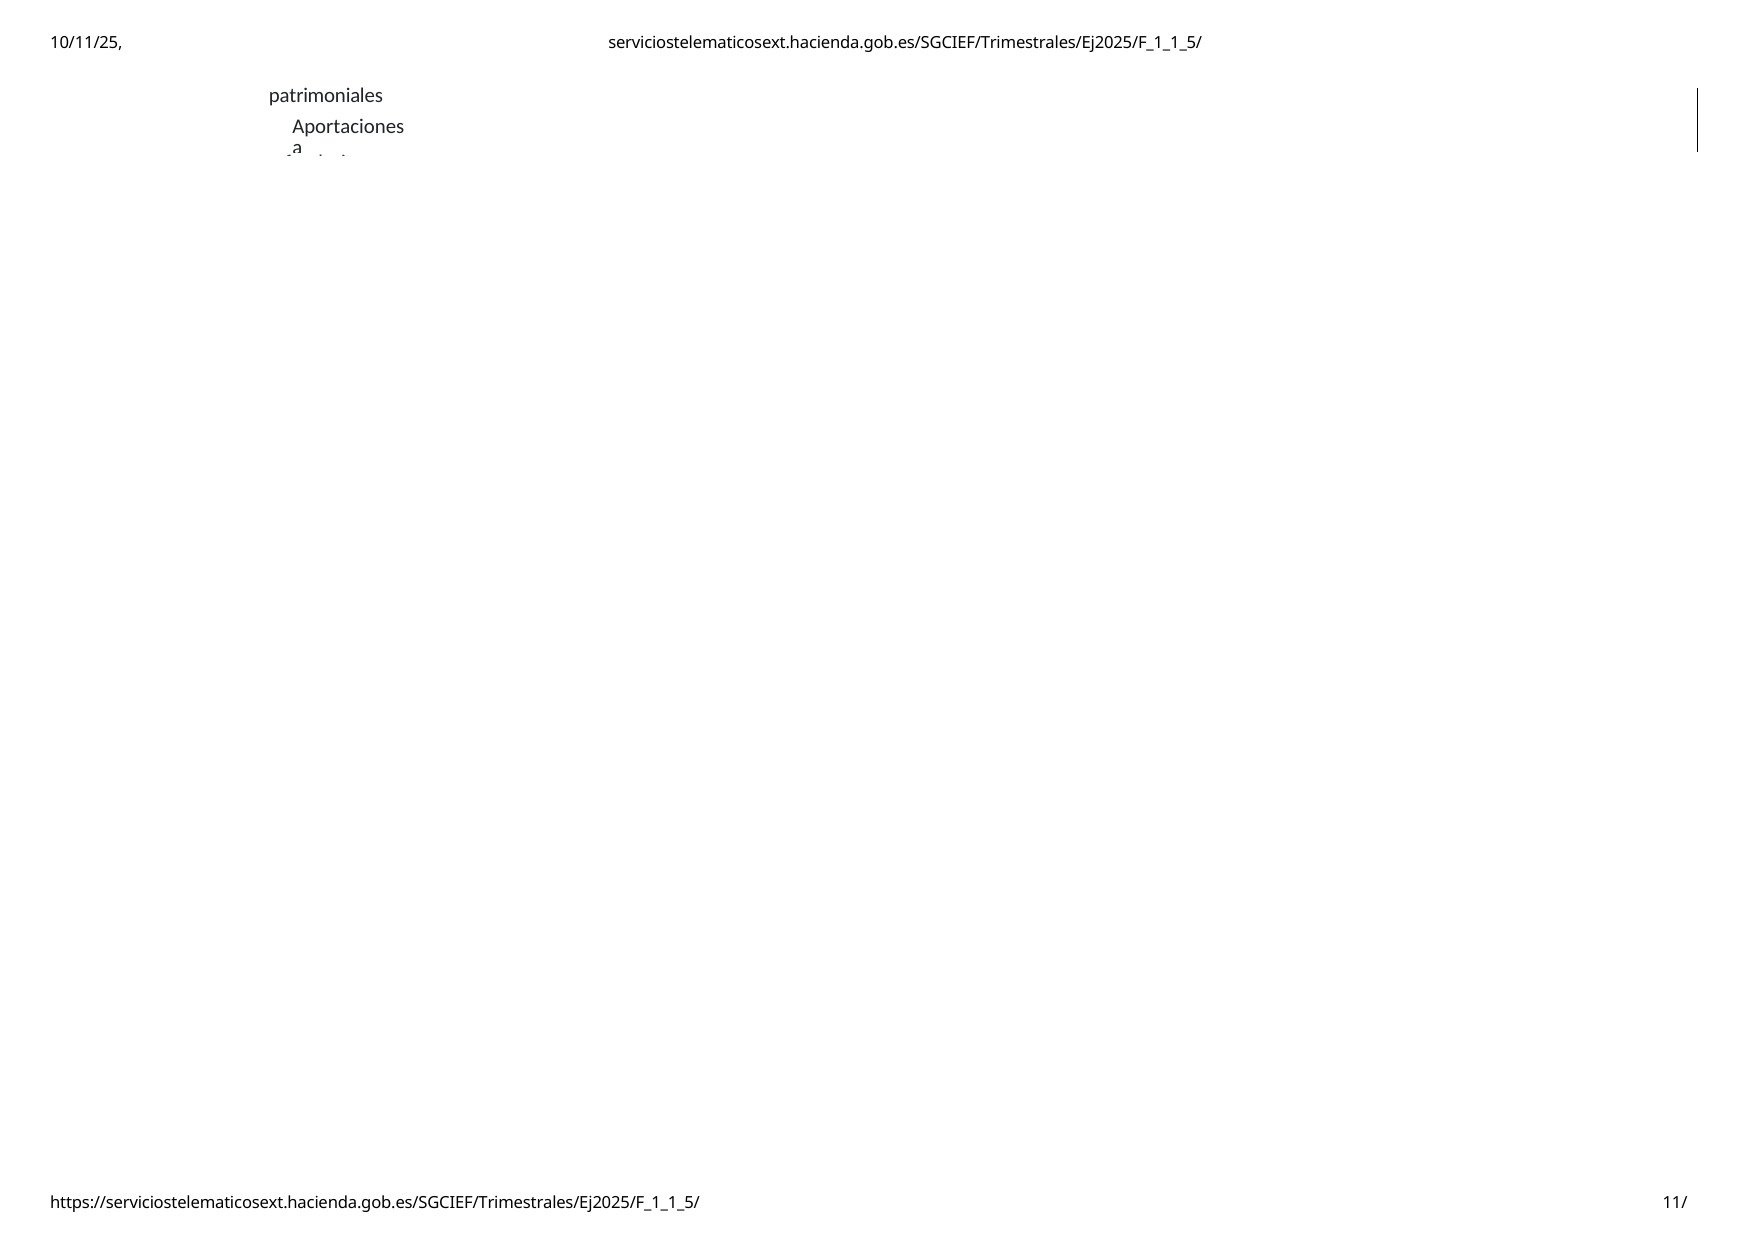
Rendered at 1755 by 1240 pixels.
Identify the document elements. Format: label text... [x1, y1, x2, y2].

table_cell [1445, 88, 1676, 152]
table_cell [419, 88, 521, 152]
table_cell [60, 88, 83, 152]
table_cell [1676, 88, 1697, 152]
text patrimoniales [269, 86, 419, 107]
table_cell [419, 152, 1697, 169]
table_cell [521, 88, 751, 152]
table_cell [1214, 88, 1445, 152]
table_cell [982, 88, 1214, 152]
table_cell [751, 88, 982, 152]
text Aportaciones a [292, 117, 419, 155]
text Accesibilidad 1.0.0 - 1.2.3 - n? [145, 86, 419, 155]
table_cell [84, 88, 145, 152]
